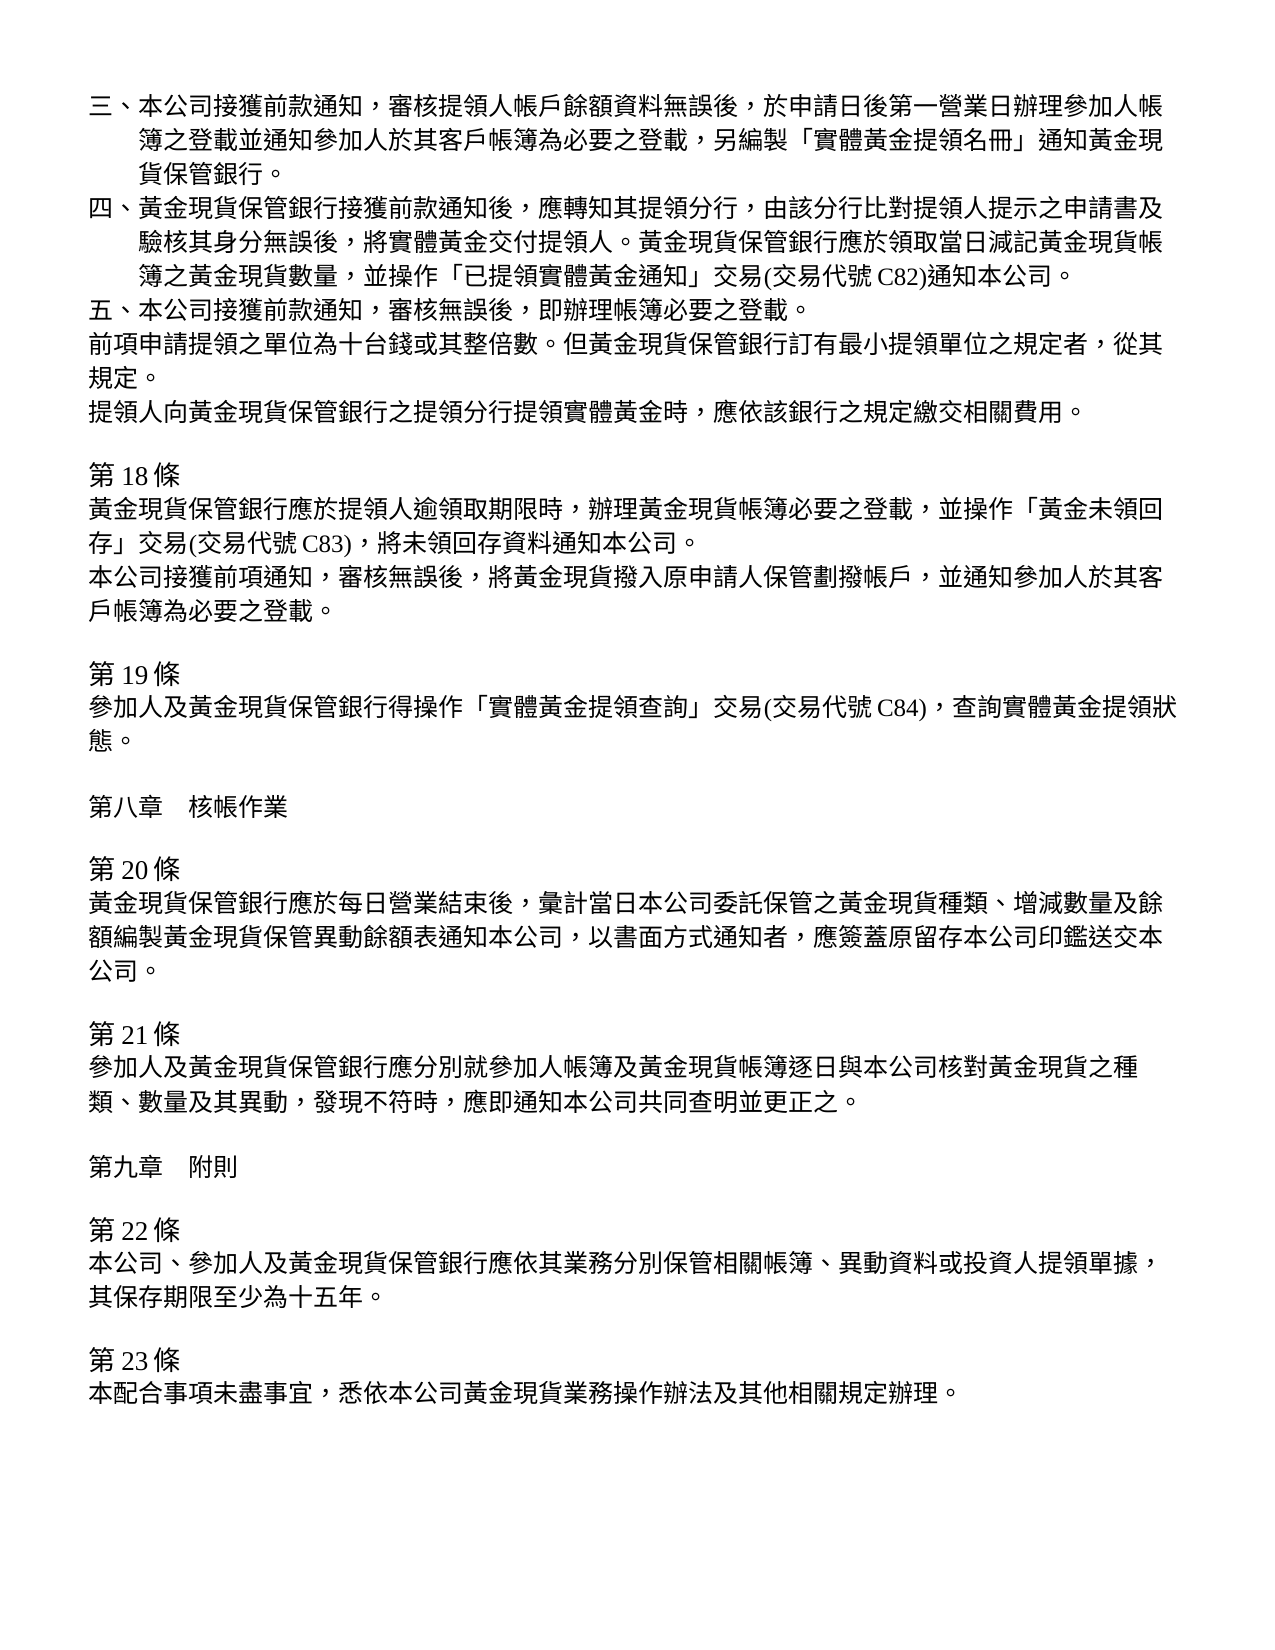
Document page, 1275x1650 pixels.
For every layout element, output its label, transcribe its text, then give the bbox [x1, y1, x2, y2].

text 三、本公司接獲前款通知，審核提領人帳戶餘額資料無誤後，於申請日後第一營業日辦理參加人帳簿之登載並通知參加人於其客戶帳簿為必要之登載，另編製「實體黃金提領名冊」通知黃金現貨保管銀行。 [88, 88, 1186, 191]
text 本配合事項未盡事宜，悉依本公司黃金現貨業務操作辦法及其他相關規定辦理。 [88, 1376, 1186, 1410]
text 本公司、參加人及黃金現貨保管銀行應依其業務分別保管相關帳簿、異動資料或投資人提領單據，其保存期限至少為十五年。 [88, 1246, 1186, 1314]
text 黃金現貨保管銀行應於每日營業結束後，彙計當日本公司委託保管之黃金現貨種類、增減數量及餘額編製黃金現貨保管異動餘額表通知本公司，以書面方式通知者，應簽蓋原留存本公司印鑑送交本公司。 [88, 886, 1186, 988]
text 提領人向黃金現貨保管銀行之提領分行提領實體黃金時，應依該銀行之規定繳交相關費用。 [88, 395, 1186, 429]
text 第18條 [88, 460, 1186, 491]
text 第21條 [88, 1019, 1186, 1050]
text 五、本公司接獲前款通知，審核無誤後，即辦理帳簿必要之登載。 [88, 293, 1186, 327]
text 本公司接獲前項通知，審核無誤後，將黃金現貨撥入原申請人保管劃撥帳戶，並通知參加人於其客戶帳簿為必要之登載。 [88, 559, 1186, 628]
text 前項申請提領之單位為十台錢或其整倍數。但黃金現貨保管銀行訂有最小提領單位之規定者，從其規定。 [88, 327, 1186, 395]
text 第23條 [88, 1345, 1186, 1376]
text 第22條 [88, 1214, 1186, 1246]
text 第19條 [88, 659, 1186, 690]
text 第20條 [88, 854, 1186, 886]
text 四、黃金現貨保管銀行接獲前款通知後，應轉知其提領分行，由該分行比對提領人提示之申請書及驗核其身分無誤後，將實體黃金交付提領人。黃金現貨保管銀行應於領取當日減記黃金現貨帳簿之黃金現貨數量，並操作「已提領實體黃金通知」交易(交易代號C82)通知本公司。 [88, 191, 1186, 293]
text 第九章 附則 [88, 1149, 1186, 1183]
text 黃金現貨保管銀行應於提領人逾領取期限時，辦理黃金現貨帳簿必要之登載，並操作「黃金未領回存」交易(交易代號C83)，將未領回存資料通知本公司。 [88, 491, 1186, 559]
text 參加人及黃金現貨保管銀行得操作「實體黃金提領查詢」交易(交易代號C84)，查詢實體黃金提領狀態。 [88, 690, 1186, 758]
text 第八章 核帳作業 [88, 789, 1186, 823]
text 參加人及黃金現貨保管銀行應分別就參加人帳簿及黃金現貨帳簿逐日與本公司核對黃金現貨之種類、數量及其異動，發現不符時，應即通知本公司共同查明並更正之。 [88, 1050, 1186, 1118]
